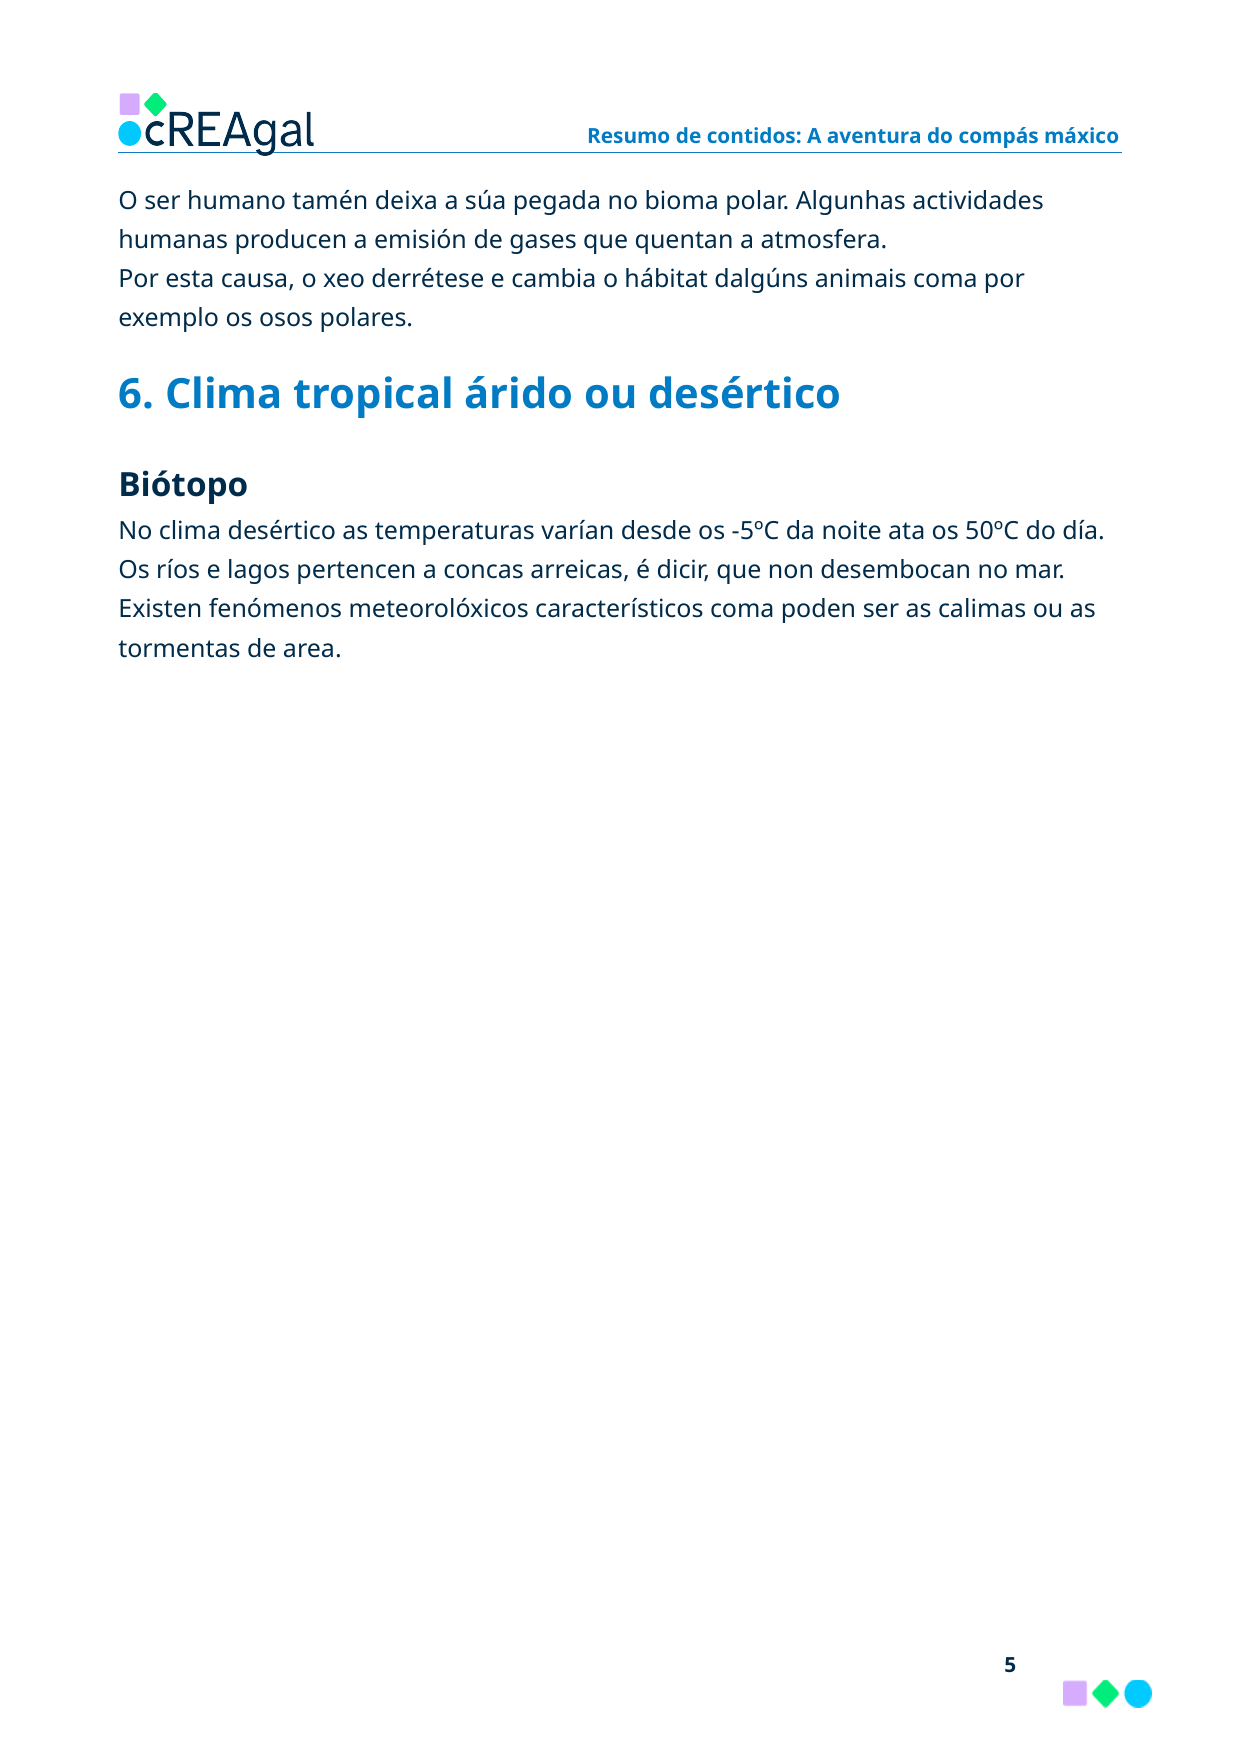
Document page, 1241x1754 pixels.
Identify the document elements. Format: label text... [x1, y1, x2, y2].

picture [118, 93, 314, 156]
text No clima desértico as temperaturas varían desde os -5ºC da noite ata os 50ºC do día. [118, 513, 1122, 547]
subtitle Biótopo [118, 461, 1122, 506]
picture [1063, 1680, 1135, 1708]
subtitle 6. Clima tropical árido ou desértico [118, 364, 1122, 421]
picture [1141, 1696, 1152, 1708]
text O ser humano tamén deixa a súa pegada no bioma polar. Algunhas actividades humanas producen a emisión de gases que quentan a atmosfera. [118, 182, 1122, 256]
text Existen fenómenos meteorolóxicos característicos coma poden ser as calimas ou as tormentas de area. [118, 591, 1122, 664]
picture [1145, 1680, 1152, 1690]
text Os ríos e lagos pertencen a concas arreicas, é dicir, que non desembocan no mar. [118, 552, 1122, 586]
text Por esta causa, o xeo derrétese e cambia o hábitat dalgúns animais coma por exemplo os osos polares. [118, 261, 1122, 334]
